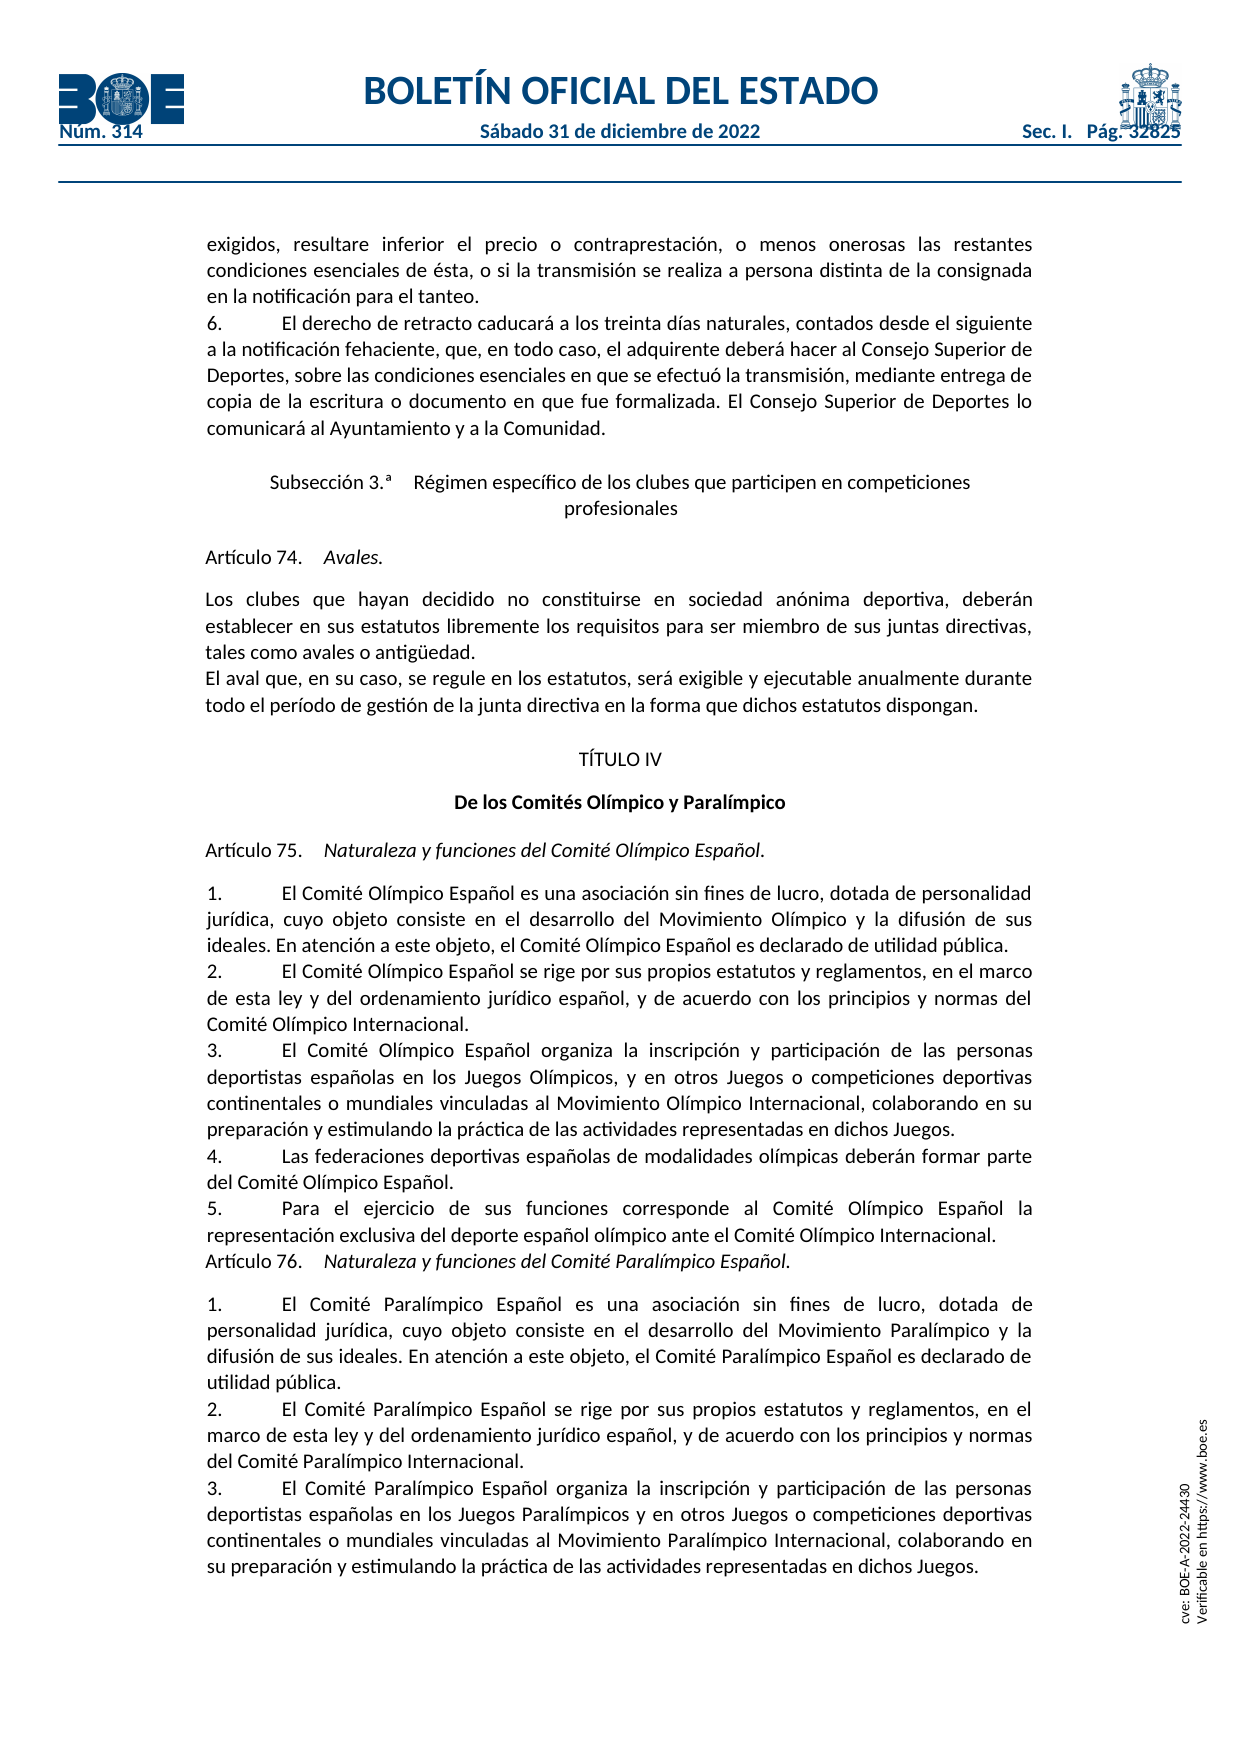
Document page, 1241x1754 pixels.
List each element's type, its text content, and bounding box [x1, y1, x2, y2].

list El Comité Paralímpico Español organiza la inscripción y participación de las personas deportistas españolas en los Juegos Paralímpicos y en otros Juegos o competiciones deportivas continentales o mundiales vinculadas al Movimiento Paralímpico Internacional, colaborando en su preparación y estimulando la práctica de las actividades representadas en dichos Juegos. [207, 1475, 1034, 1579]
list El Comité Paralímpico Español es una asociación sin fines de lucro, dotada de personalidad jurídica, cuyo objeto consiste en el desarrollo del Movimiento Paralímpico y la difusión de sus ideales. En atención a este objeto, el Comité Paralímpico Español es declarado de utilidad pública. [207, 1291, 1034, 1395]
text TÍTULO IV [229, 746, 1011, 772]
text Artículo 76. Naturaleza y funciones del Comité Paralímpico Español. [205, 1248, 1034, 1274]
list El Comité Olímpico Español es una asociación sin fines de lucro, dotada de personalidad jurídica, cuyo objeto consiste en el desarrollo del Movimiento Olímpico y la difusión de sus ideales. En atención a este objeto, el Comité Olímpico Español es declarado de utilidad pública. [207, 880, 1034, 957]
text Artículo 74. Avales. [205, 544, 1034, 570]
text El aval que, en su caso, se regule en los estatutos, será exigible y ejecutable anualmente durante todo el período de gestión de la junta directiva en la forma que dichos estatutos dispongan. [205, 666, 1034, 717]
text Artículo 75. Naturaleza y funciones del Comité Olímpico Español. [205, 837, 1034, 863]
list El Comité Olímpico Español se rige por sus propios estatutos y reglamentos, en el marco de esta ley y del ordenamiento jurídico español, y de acuerdo con los principios y normas del Comité Olímpico Internacional. [207, 959, 1034, 1036]
list El Comité Paralímpico Español se rige por sus propios estatutos y reglamentos, en el marco de esta ley y del ordenamiento jurídico español, y de acuerdo con los principios y normas del Comité Paralímpico Internacional. [207, 1396, 1034, 1474]
list Para el ejercicio de sus funciones corresponde al Comité Olímpico Español la representación exclusiva del deporte español olímpico ante el Comité Olímpico Internacional. [207, 1196, 1034, 1247]
list exigidos, resultare inferior el precio o contraprestación, o menos onerosas las restantes condiciones esenciales de ésta, o si la transmisión se realiza a persona distinta de la consignada en la notificación para el tanteo. [207, 231, 1034, 309]
text De los Comités Olímpico y Paralímpico [208, 789, 1032, 814]
list Las federaciones deportivas españolas de modalidades olímpicas deberán formar parte del Comité Olímpico Español. [207, 1143, 1034, 1194]
list El Comité Olímpico Español organiza la inscripción y participación de las personas deportistas españolas en los Juegos Olímpicos, y en otros Juegos o competiciones deportivas continentales o mundiales vinculadas al Movimiento Olímpico Internacional, colaborando en su preparación y estimulando la práctica de las actividades representadas en dichos Juegos. [207, 1038, 1034, 1142]
text Subsección 3.ª Régimen específico de los clubes que participen en competiciones profesionales [229, 469, 1011, 521]
list El derecho de retracto caducará a los treinta días naturales, contados desde el siguiente a la notificación fehaciente, que, en todo caso, el adquirente deberá hacer al Consejo Superior de Deportes, sobre las condiciones esenciales en que se efectuó la transmisión, mediante entrega de copia de la escritura o documento en que fue formalizada. El Consejo Superior de Deportes lo comunicará al Ayuntamiento y a la Comunidad. [207, 310, 1034, 440]
text Los clubes que hayan decidido no constituirse en sociedad anónima deportiva, deberán establecer en sus estatutos libremente los requisitos para ser miembro de sus juntas directivas, tales como avales o antigüedad. [205, 587, 1034, 664]
